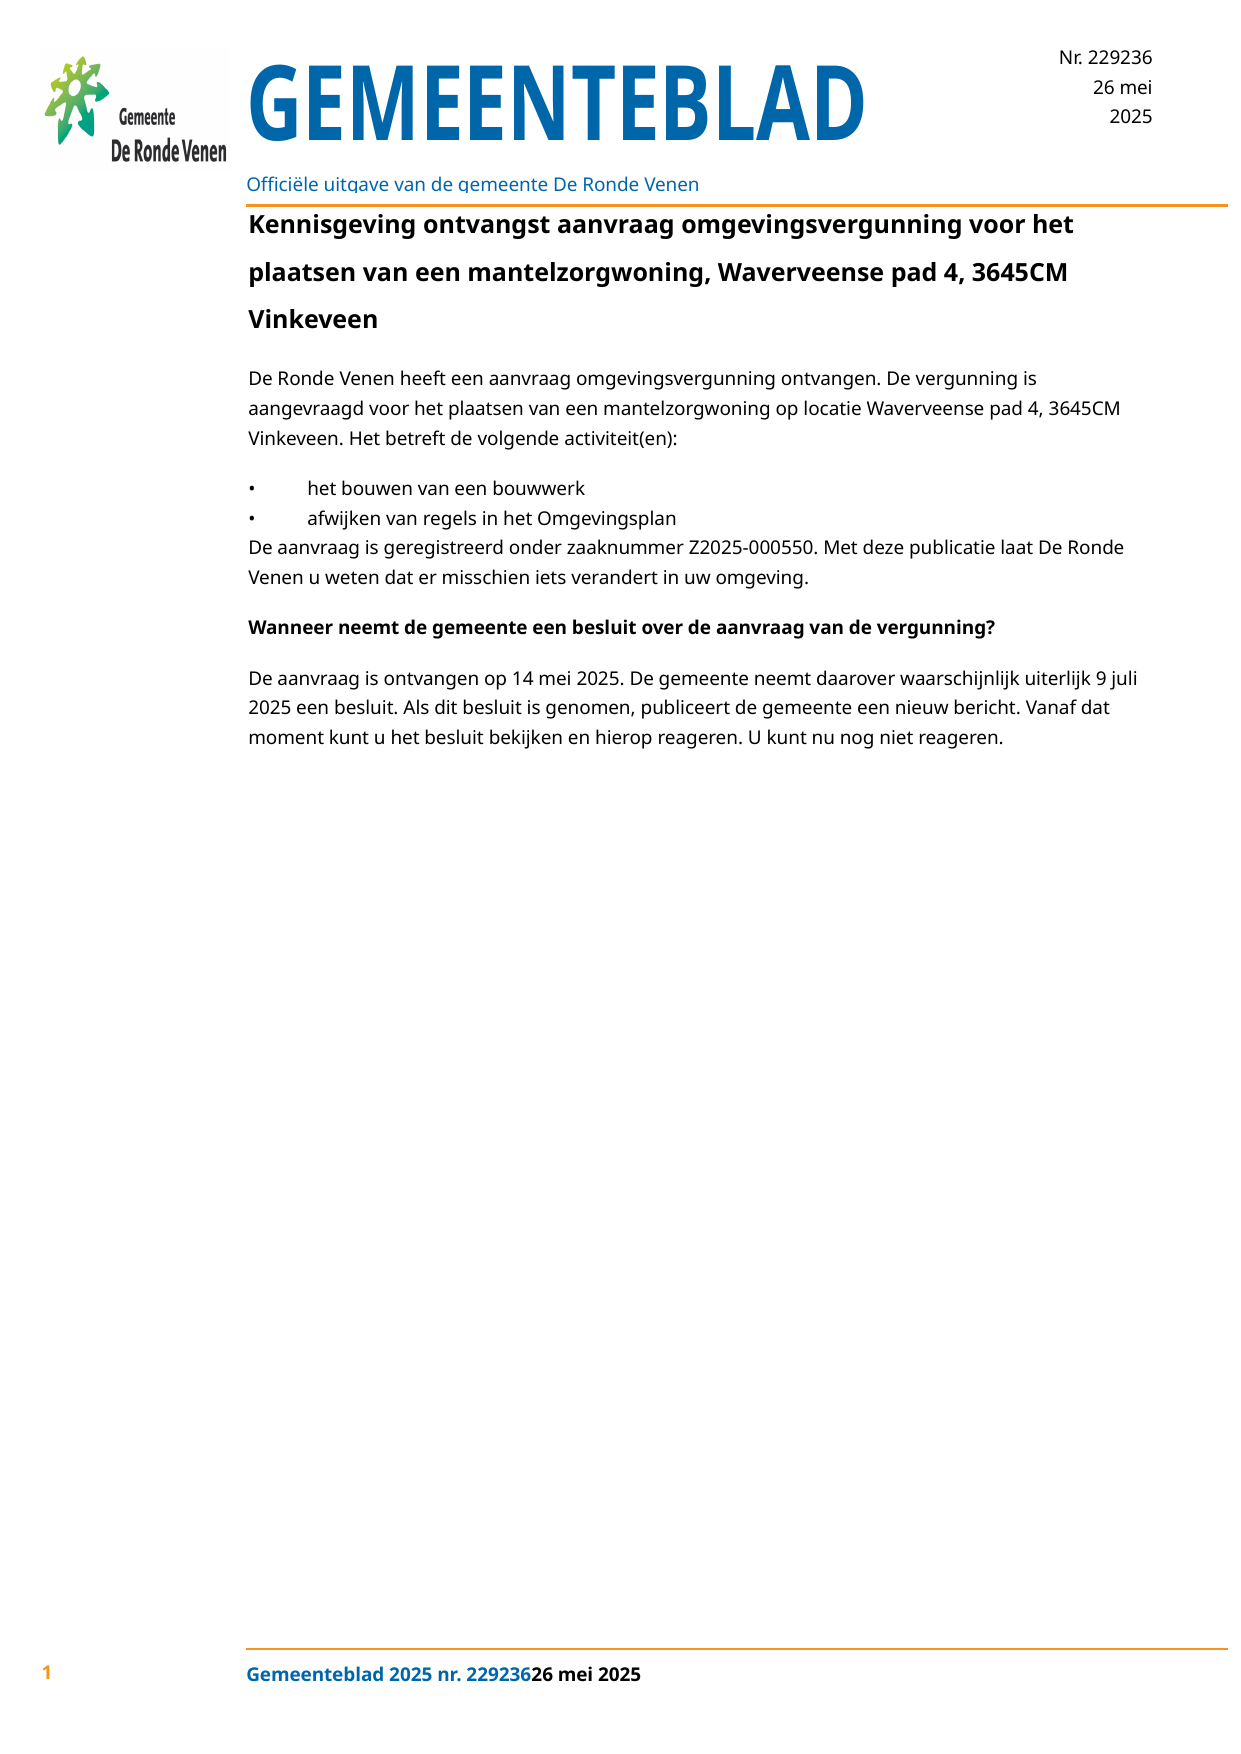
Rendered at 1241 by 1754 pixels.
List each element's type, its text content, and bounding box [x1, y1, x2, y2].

list het bouwen van een bouwwerk [248, 475, 1152, 501]
list afwijken van regels in het Omgevingsplan [248, 505, 1152, 530]
text De aanvraag is ontvangen op 14 mei 2025. De gemeente neemt daarover waarschijnlijk uiterlijk 9 juli 2025 een besluit. Als dit besluit is genomen, publiceert de gemeente een nieuw bericht. Vanaf dat moment kunt u het besluit bekijken en hierop reageren. U kunt nu nog niet reageren. [248, 665, 1152, 749]
text Wanneer neemt de gemeente een besluit over de aanvraag van de vergunning? [248, 614, 1152, 640]
text De Ronde Venen heeft een aanvraag omgevingsvergunning ontvangen. De vergunning is aangevraagd voor het plaatsen van een mantelzorgwoning op locatie Waverveense pad 4, 3645CM Vinkeveen. Het betreft de volgende activiteit(en): [248, 366, 1152, 450]
text Kennisgeving ontvangst aanvraag omgevingsvergunning voor het plaatsen van een mantelzorgwoning, Waverveense pad 4, 3645CM Vinkeveen [248, 207, 1152, 336]
picture [41, 47, 231, 172]
text De aanvraag is geregistreerd onder zaaknummer Z2025-000550. Met deze publicatie laat De Ronde Venen u weten dat er misschien iets verandert in uw omgeving. [248, 534, 1152, 589]
